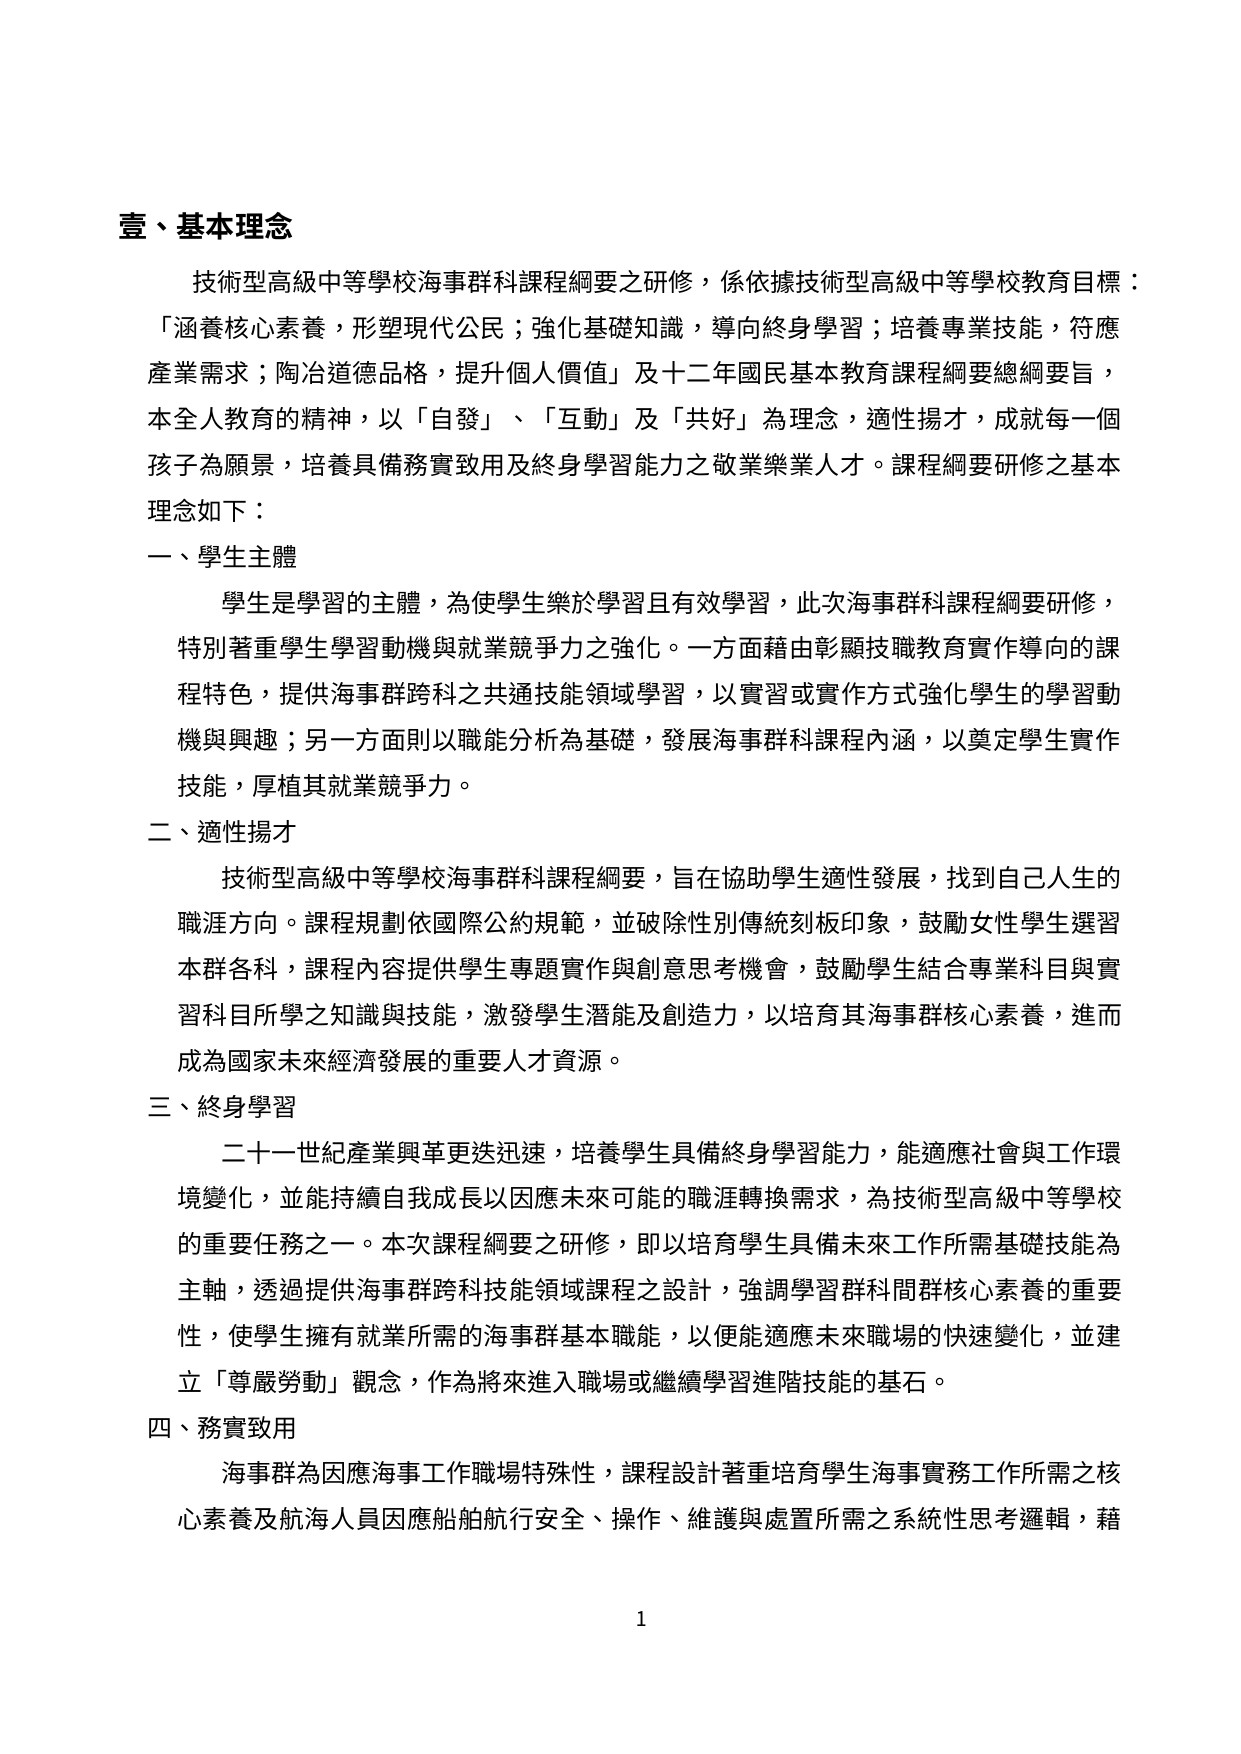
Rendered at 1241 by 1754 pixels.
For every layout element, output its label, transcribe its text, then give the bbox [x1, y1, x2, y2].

text 四、務實致用 [148, 1400, 1122, 1446]
text 三、終身學習 [148, 1079, 1122, 1125]
text 技術型高級中等學校海事群科課程綱要，旨在協助學生適性發展，找到自己人生的職涯方向。課程規劃依國際公約規範，並破除性別傳統刻板印象，鼓勵女性學生選習本群各科，課程內容提供學生專題實作與創意思考機會，鼓勵學生結合專業科目與實習科目所學之知識與技能，激發學生潛能及創造力，以培育其海事群核心素養，進而成為國家未來經濟發展的重要人才資源。 [177, 850, 1122, 1079]
text 海事群為因應海事工作職場特殊性，課程設計著重培育學生海事實務工作所需之核心素養及航海人員因應船舶航行安全、操作、維護與處置所需之系統性思考邏輯，藉 [177, 1446, 1122, 1538]
text 二十一世紀產業興革更迭迅速，培養學生具備終身學習能力，能適應社會與工作環境變化，並能持續自我成長以因應未來可能的職涯轉換需求，為技術型高級中等學校的重要任務之一。本次課程綱要之研修，即以培育學生具備未來工作所需基礎技能為主軸，透過提供海事群跨科技能領域課程之設計，強調學習群科間群核心素養的重要性，使學生擁有就業所需的海事群基本職能，以便能適應未來職場的快速變化，並建立「尊嚴勞動」觀念，作為將來進入職場或繼續學習進階技能的基石。 [177, 1125, 1122, 1400]
text 二、適性揚才 [148, 804, 1122, 850]
text 學生是學習的主體，為使學生樂於學習且有效學習，此次海事群科課程綱要研修，特別著重學生學習動機與就業競爭力之強化。一方面藉由彰顯技職教育實作導向的課程特色，提供海事群跨科之共通技能領域學習，以實習或實作方式強化學生的學習動機與興趣；另一方面則以職能分析為基礎，發展海事群科課程內涵，以奠定學生實作技能，厚植其就業競爭力。 [177, 575, 1122, 804]
text 一、學生主體 [148, 529, 1122, 575]
text 壹、基本理念 [118, 201, 1122, 247]
text 技術型高級中等學校海事群科課程綱要之研修，係依據技術型高級中等學校教育目標：「涵養核心素養，形塑現代公民；強化基礎知識，導向終身學習；培養專業技能，符應產業需求；陶冶道德品格，提升個人價值」及十二年國民基本教育課程綱要總綱要旨，本全人教育的精神，以「自發」、「互動」及「共好」為理念，適性揚才，成就每一個孩子為願景，培養具備務實致用及終身學習能力之敬業樂業人才。課程綱要研修之基本理念如下： [148, 254, 1122, 529]
